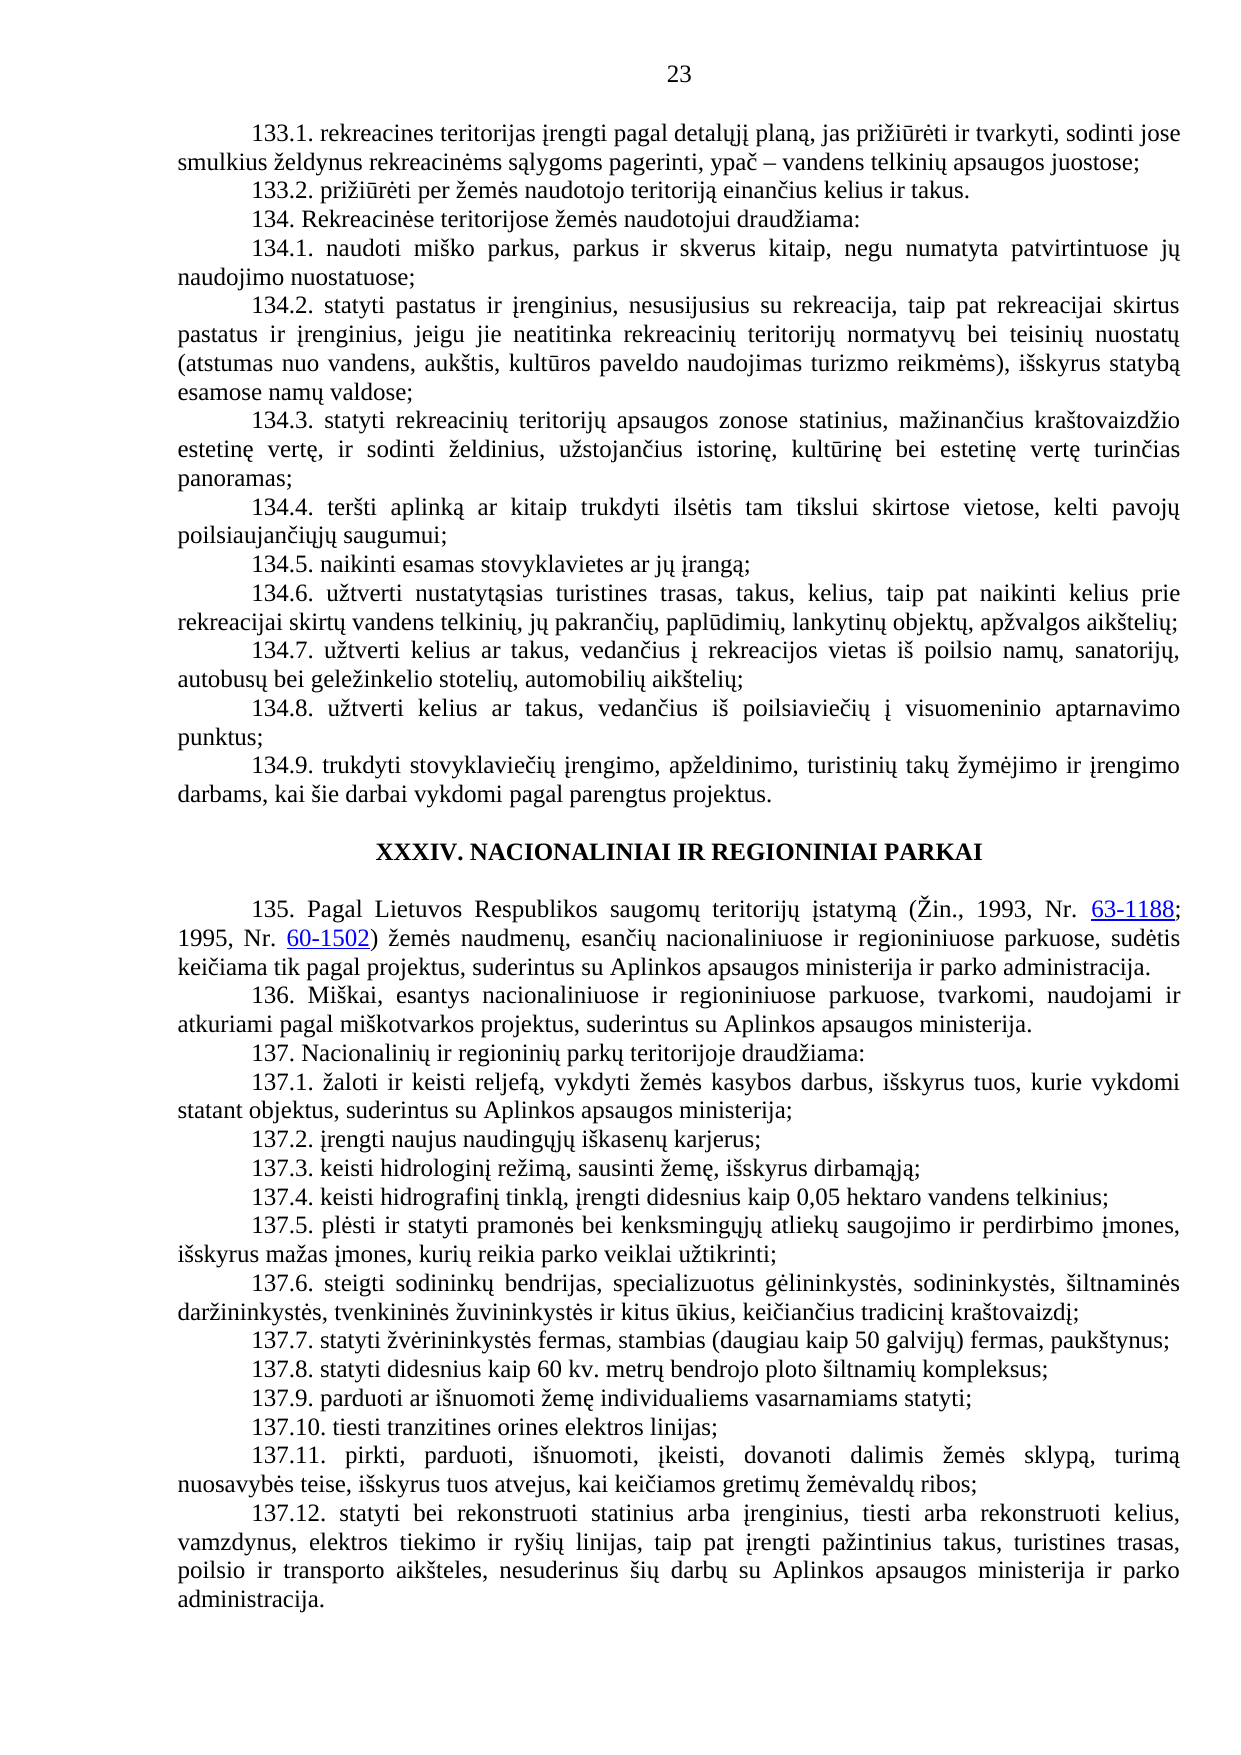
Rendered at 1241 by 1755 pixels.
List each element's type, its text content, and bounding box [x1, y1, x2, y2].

text 134.4. teršti aplinką ar kitaip trukdyti ilsėtis tam tikslui skirtose vietose, kelti pavojų poilsiaujančiųjų saugumui; [177, 492, 1181, 549]
text 134.5. naikinti esamas stovyklavietes ar jų įrangą; [177, 549, 1181, 578]
text 137.2. įrengti naujus naudingųjų iškasenų karjerus; [177, 1124, 1181, 1153]
text 137.9. parduoti ar išnuomoti žemę individualiems vasarnamiams statyti; [177, 1383, 1181, 1412]
text 133.2. prižiūrėti per žemės naudotojo teritoriją einančius kelius ir takus. [177, 176, 1181, 204]
text 137.3. keisti hidrologinį režimą, sausinti žemę, išskyrus dirbamąją; [177, 1153, 1181, 1182]
text 133.1. rekreacines teritorijas įrengti pagal detalųjį planą, jas prižiūrėti ir tvarkyti, sodinti jose smulkius želdynus rekreacinėms sąlygoms pagerinti, ypač – vandens telkinių apsaugos juostose; [177, 118, 1181, 176]
text 137.12. statyti bei rekonstruoti statinius arba įrenginius, tiesti arba rekonstruoti kelius, vamzdynus, elektros tiekimo ir ryšių linijas, taip pat įrengti pažintinius takus, turistines trasas, poilsio ir transporto aikšteles, nesuderinus šių darbų su Aplinkos apsaugos ministerija ir parko administracija. [177, 1498, 1181, 1613]
text 136. Miškai, esantys nacionaliniuose ir regioniniuose parkuose, tvarkomi, naudojami ir atkuriami pagal miškotvarkos projektus, suderintus su Aplinkos apsaugos ministerija. [177, 981, 1181, 1038]
text 134.8. užtverti kelius ar takus, vedančius iš poilsiaviečių į visuomeninio aptarnavimo punktus; [177, 693, 1181, 751]
text 137.4. keisti hidrografinį tinklą, įrengti didesnius kaip 0,05 hektaro vandens telkinius; [177, 1182, 1181, 1211]
text 134.3. statyti rekreacinių teritorijų apsaugos zonose statinius, mažinančius kraštovaizdžio estetinę vertę, ir sodinti želdinius, užstojančius istorinę, kultūrinę bei estetinę vertę turinčias panoramas; [177, 406, 1181, 492]
text 137.1. žaloti ir keisti reljefą, vykdyti žemės kasybos darbus, išskyrus tuos, kurie vykdomi statant objektus, suderintus su Aplinkos apsaugos ministerija; [177, 1067, 1181, 1124]
text 134.6. užtverti nustatytąsias turistines trasas, takus, kelius, taip pat naikinti kelius prie rekreacijai skirtų vandens telkinių, jų pakrančių, paplūdimių, lankytinų objektų, apžvalgos aikštelių; [177, 578, 1181, 636]
text 137.10. tiesti tranzitines orines elektros linijas; [177, 1412, 1181, 1441]
text XXXIV. NACIONALINIAI IR REGIONINIAI PARKAI [177, 837, 1181, 866]
text 134.9. trukdyti stovyklaviečių įrengimo, apželdinimo, turistinių takų žymėjimo ir įrengimo darbams, kai šie darbai vykdomi pagal parengtus projektus. [177, 751, 1181, 808]
text 134. Rekreacinėse teritorijose žemės naudotojui draudžiama: [177, 204, 1181, 233]
text 137. Nacionalinių ir regioninių parkų teritorijoje draudžiama: [177, 1038, 1181, 1067]
text 137.7. statyti žvėrininkystės fermas, stambias (daugiau kaip 50 galvijų) fermas, paukštynus; [177, 1326, 1181, 1354]
text 134.2. statyti pastatus ir įrenginius, nesusijusius su rekreacija, taip pat rekreacijai skirtus pastatus ir įrenginius, jeigu jie neatitinka rekreacinių teritorijų normatyvų bei teisinių nuostatų (atstumas nuo vandens, aukštis, kultūros paveldo naudojimas turizmo reikmėms), išskyrus statybą esamose namų valdose; [177, 291, 1181, 406]
text 134.1. naudoti miško parkus, parkus ir skverus kitaip, negu numatyta patvirtintuose jų naudojimo nuostatuose; [177, 233, 1181, 291]
text 137.8. statyti didesnius kaip 60 kv. metrų bendrojo ploto šiltnamių kompleksus; [177, 1354, 1181, 1383]
text 135. Pagal Lietuvos Respublikos saugomų teritorijų įstatymą (Žin., 1993, Nr. 63-1188; 1995, Nr. 60-1502) žemės naudmenų, esančių nacionaliniuose ir regioniniuose parkuose, sudėtis keičiama tik pagal projektus, suderintus su Aplinkos apsaugos ministerija ir parko administracija. [177, 894, 1181, 981]
text 137.5. plėsti ir statyti pramonės bei kenksmingųjų atliekų saugojimo ir perdirbimo įmones, išskyrus mažas įmones, kurių reikia parko veiklai užtikrinti; [177, 1211, 1181, 1268]
text 137.11. pirkti, parduoti, išnuomoti, įkeisti, dovanoti dalimis žemės sklypą, turimą nuosavybės teise, išskyrus tuos atvejus, kai keičiamos gretimų žemėvaldų ribos; [177, 1441, 1181, 1498]
text 137.6. steigti sodininkų bendrijas, specializuotus gėlininkystės, sodininkystės, šiltnaminės daržininkystės, tvenkininės žuvininkystės ir kitus ūkius, keičiančius tradicinį kraštovaizdį; [177, 1268, 1181, 1326]
text 134.7. užtverti kelius ar takus, vedančius į rekreacijos vietas iš poilsio namų, sanatorijų, autobusų bei geležinkelio stotelių, automobilių aikštelių; [177, 636, 1181, 693]
